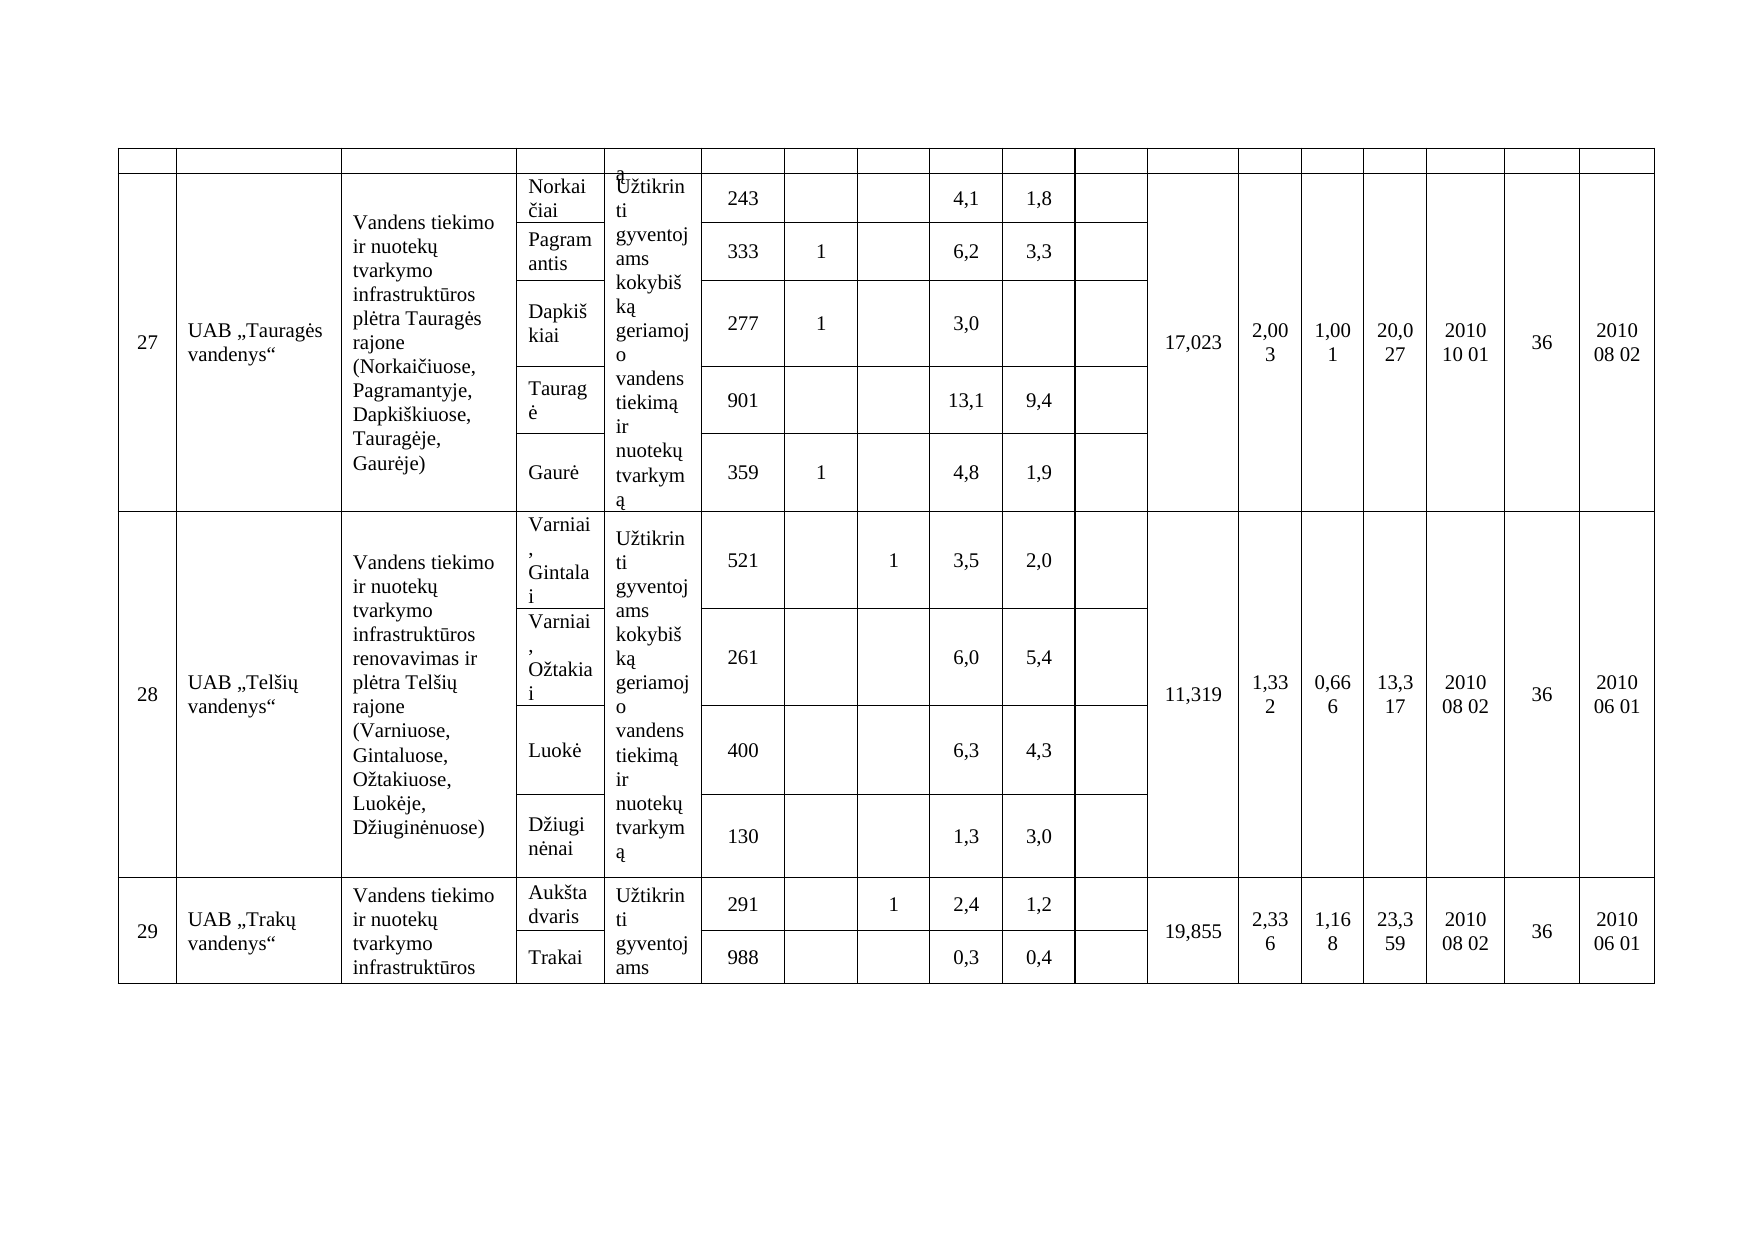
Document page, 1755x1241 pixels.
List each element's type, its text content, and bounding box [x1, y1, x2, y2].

table_cell 28 [119, 512, 176, 877]
table_cell 13,317 [1364, 512, 1426, 877]
table_cell [1076, 174, 1147, 222]
table_cell 2,336 [1239, 878, 1301, 983]
table_cell 36 [1505, 878, 1579, 983]
table_cell [858, 706, 929, 794]
table_cell [785, 706, 857, 794]
table_cell 23,359 [1364, 878, 1426, 983]
table_cell Užtikrinti gyventojams kokybišką geriamojo vandens tiekimą ir nuotekų tvarkymą [605, 149, 701, 173]
table_cell [517, 149, 604, 173]
table_cell [858, 223, 929, 280]
table_cell [858, 281, 929, 366]
table_cell [1302, 149, 1363, 173]
table_cell 0,666 [1302, 512, 1363, 877]
table_cell 2,4 [930, 878, 1002, 930]
table_cell 1 [785, 223, 857, 280]
table_cell 2010 06 01 [1580, 878, 1654, 983]
table_cell [1076, 434, 1147, 511]
table_cell Varniai, Ožtakiai [517, 609, 604, 705]
table_cell UAB „Telšių vandenys“ [177, 512, 341, 877]
table_cell [858, 149, 929, 173]
table_cell [1427, 149, 1504, 173]
table_cell 4,3 [1003, 706, 1074, 794]
table_cell 988 [702, 931, 784, 983]
table_cell 359 [702, 434, 784, 511]
table_cell 0,4 [1003, 931, 1074, 983]
table_cell Užtikrinti gyventojams kokybišką geriamojo vandens tiekimą ir nuotekų tvarkymą [605, 512, 701, 877]
table_cell [785, 512, 857, 608]
table_cell 291 [702, 878, 784, 930]
table_cell [1505, 149, 1579, 173]
table_cell Tauragė [517, 367, 604, 433]
table_cell [858, 795, 929, 877]
table_cell 1,3 [930, 795, 1002, 877]
table_cell [1076, 149, 1147, 173]
table_cell [1076, 367, 1147, 433]
table_cell 277 [702, 281, 784, 366]
table_cell [858, 367, 929, 433]
table_cell Dapkiškiai [517, 281, 604, 366]
table_cell 4,8 [930, 434, 1002, 511]
table_cell 261 [702, 609, 784, 705]
table_cell 2010 08 02 [1427, 878, 1504, 983]
table_cell Užtikrinti gyventojams kokybišką geriamojo vandens tiekimą ir nuotekų tvarkymą [605, 878, 701, 983]
table_cell 4,1 [930, 174, 1002, 222]
table_cell 6,3 [930, 706, 1002, 794]
table_cell 13,1 [930, 367, 1002, 433]
table_cell Pagramantis [517, 223, 604, 280]
table_cell 1 [785, 281, 857, 366]
table_cell [1076, 281, 1147, 366]
table_cell [785, 931, 857, 983]
table_cell [785, 609, 857, 705]
table_cell Aukštadvaris [517, 878, 604, 930]
table_cell Norkaičiai [517, 174, 604, 222]
table_cell 6,2 [930, 223, 1002, 280]
table_cell [1239, 149, 1301, 173]
table_cell Džiuginėnai [517, 795, 604, 877]
table_cell 2,003 [1239, 174, 1301, 511]
table_cell 2010 08 02 [1427, 512, 1504, 877]
table_cell [785, 367, 857, 433]
table_cell 9,4 [1003, 367, 1074, 433]
table_cell 901 [702, 367, 784, 433]
table_cell [1076, 609, 1147, 705]
table_cell [785, 878, 857, 930]
table_cell Vandens tiekimo ir nuotekų tvarkymo infrastruktūros renovavimas ir plėtra Telšių rajone (Varniuose, Gintaluose, Ožtakiuose, Luokėje, Džiuginėnuose) [342, 512, 516, 877]
table_cell [1076, 512, 1147, 608]
table_cell 3,0 [1003, 795, 1074, 877]
table_cell 5,4 [1003, 609, 1074, 705]
table_cell 333 [702, 223, 784, 280]
table_cell 6,0 [930, 609, 1002, 705]
table_cell 2010 08 02 [1580, 174, 1654, 511]
table_cell UAB „Tauragės vandenys“ [177, 174, 341, 511]
table_cell 3,3 [1003, 223, 1074, 280]
table_cell 1,001 [1302, 174, 1363, 511]
table_cell [1076, 878, 1147, 930]
table_cell Gaurė [517, 434, 604, 511]
table_cell [342, 149, 516, 173]
table_cell 3,5 [930, 512, 1002, 608]
table_cell 1 [785, 434, 857, 511]
table_cell [785, 795, 857, 877]
table_cell [119, 149, 176, 173]
table_cell 17,023 [1148, 174, 1238, 511]
table_cell 2,0 [1003, 512, 1074, 608]
table_cell 243 [702, 174, 784, 222]
table_cell 2010 10 01 [1427, 174, 1504, 511]
table_cell [858, 434, 929, 511]
table_cell Trakai [517, 931, 604, 983]
table_cell [930, 149, 1002, 173]
table_cell [702, 149, 784, 173]
table_cell Užtikrinti gyventojams kokybišką geriamojo vandens tiekimą ir nuotekų tvarkymą [605, 174, 701, 511]
table_cell Vandens tiekimo ir nuotekų tvarkymo infrastruktūros plėtra Tauragės rajone (Norkaičiuose, Pagramantyje, Dapkiškiuose, Tauragėje, Gaurėje) [342, 174, 516, 511]
table_cell [858, 609, 929, 705]
table_cell [1076, 223, 1147, 280]
table_cell 1,9 [1003, 434, 1074, 511]
table_cell [1076, 706, 1147, 794]
table_cell 1 [858, 878, 929, 930]
table_cell 20,027 [1364, 174, 1426, 511]
table_cell Luokė [517, 706, 604, 794]
table_cell [177, 149, 341, 173]
table_cell [1003, 281, 1074, 366]
table_cell [785, 149, 857, 173]
table_cell 1,8 [1003, 174, 1074, 222]
table_cell Vandens tiekimo ir nuotekų tvarkymo infrastruktūros renovavimas ir plėtra Trakų rajone (Aukštadvaryje, Trakuose, Žaizdriuose, Varnikuose, Lentvaryje, Rūdiškėse, Onuškyje, Paluknyje) [342, 878, 516, 983]
table_cell [1148, 149, 1238, 173]
table_cell 11,319 [1148, 512, 1238, 877]
table_cell UAB „Trakų vandenys“ [177, 878, 341, 983]
table_cell [858, 931, 929, 983]
table_cell 130 [702, 795, 784, 877]
table_cell [785, 174, 857, 222]
table_cell [1076, 931, 1147, 983]
table_cell Varniai, Gintalai [517, 512, 604, 608]
table_cell 1,168 [1302, 878, 1363, 983]
table_cell 19,855 [1148, 878, 1238, 983]
table_cell [1580, 149, 1654, 173]
table_cell [1003, 149, 1074, 173]
table_cell 400 [702, 706, 784, 794]
table_cell 0,3 [930, 931, 1002, 983]
table_cell [1364, 149, 1426, 173]
table_cell 29 [119, 878, 176, 983]
table_cell [1076, 795, 1147, 877]
table_cell [858, 174, 929, 222]
table_cell 36 [1505, 512, 1579, 877]
table_cell 1,2 [1003, 878, 1074, 930]
table_cell 36 [1505, 174, 1579, 511]
table_cell 2010 06 01 [1580, 512, 1654, 877]
table_cell 3,0 [930, 281, 1002, 366]
table_cell 1,332 [1239, 512, 1301, 877]
table_cell 1 [858, 512, 929, 608]
table_cell 27 [119, 174, 176, 511]
table_cell 521 [702, 512, 784, 608]
